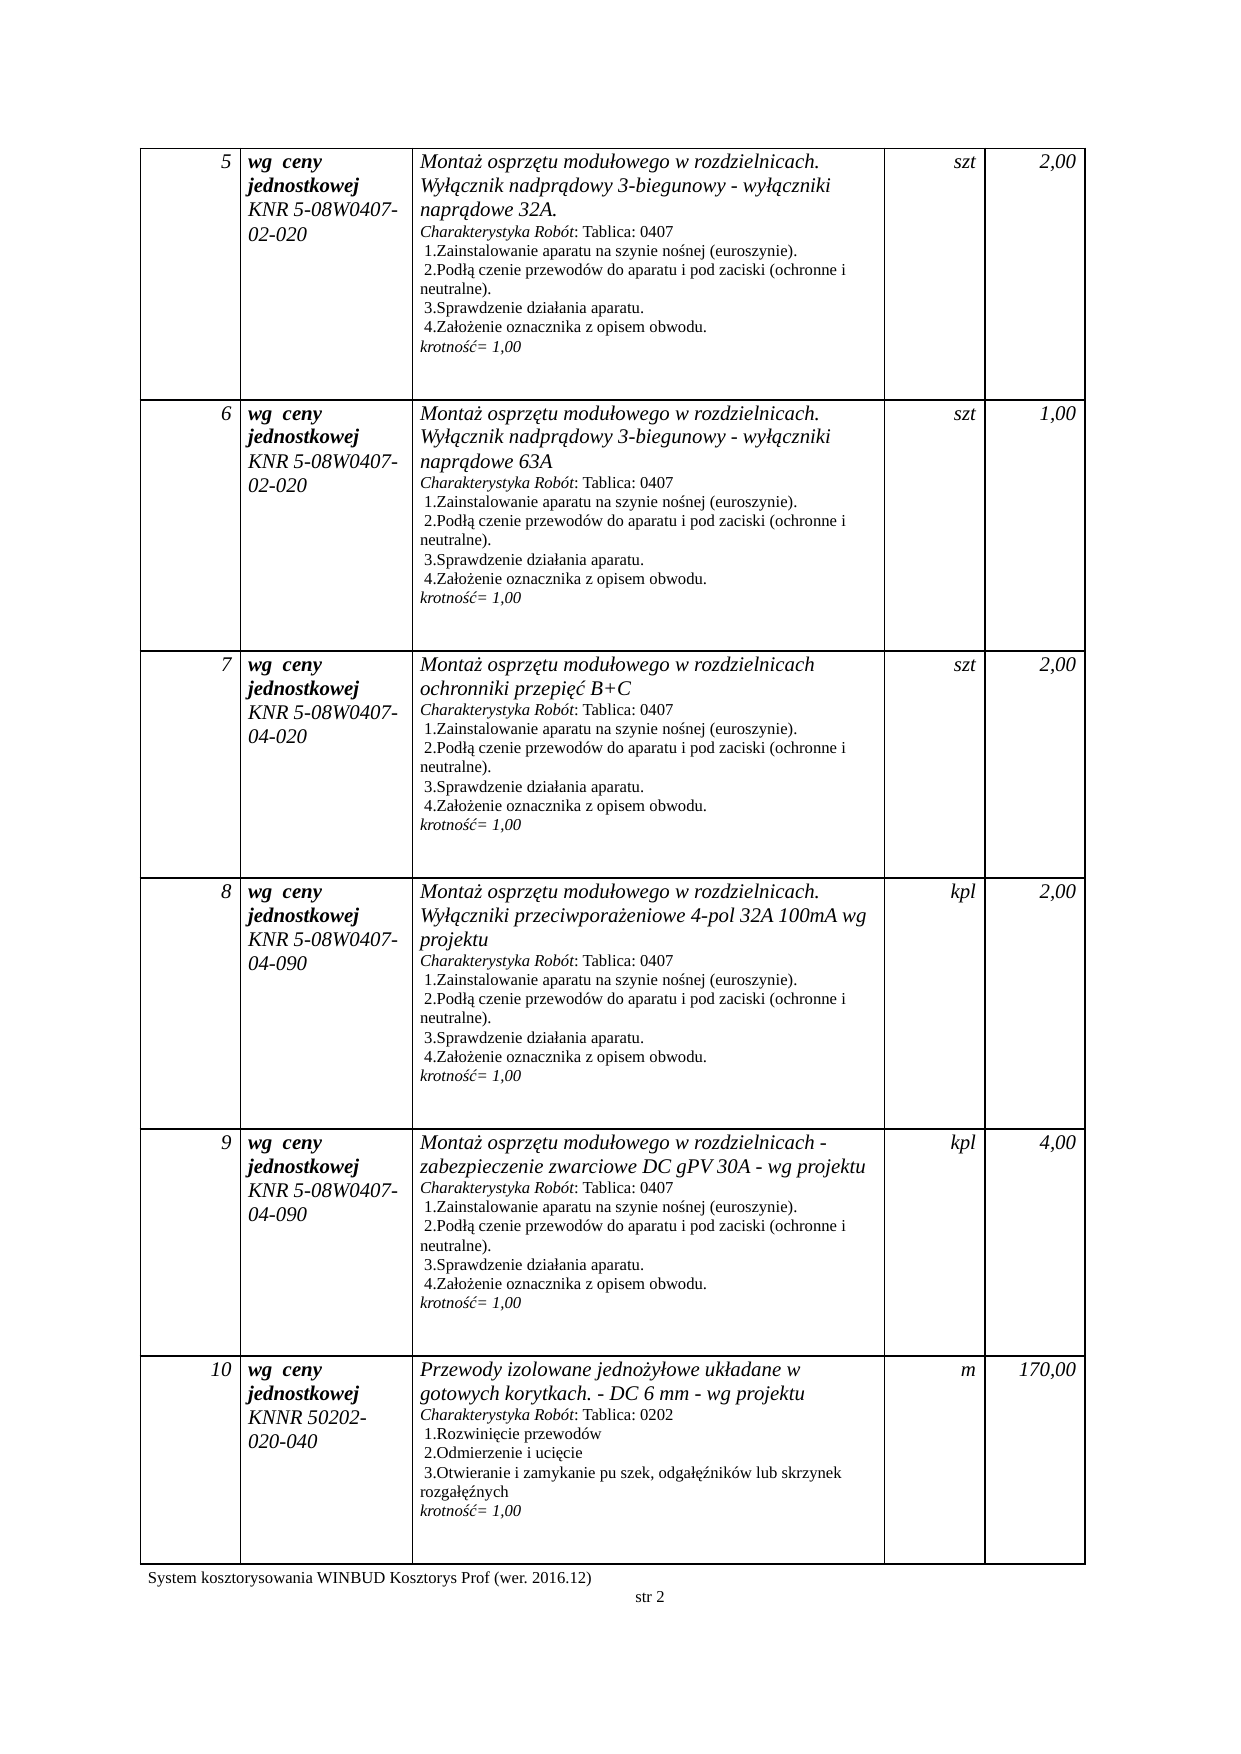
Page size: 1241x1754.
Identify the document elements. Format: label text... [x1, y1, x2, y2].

table_cell 2,00 [986, 149, 1084, 399]
table_cell wg ceny jednostkowej KNNR 50202-020-040 [241, 1357, 412, 1563]
table_cell 8 [141, 879, 240, 1128]
table_cell wg ceny jednostkowej KNR 5-08W0407-02-020 [241, 401, 412, 650]
table_cell 4,00 [986, 1130, 1084, 1355]
table_cell wg ceny jednostkowej KNR 5-08W0407-04-020 [241, 652, 412, 877]
table_cell Przewody izolowane jednożyłowe układane w gotowych korytkach. - DC 6 mm - wg projektu Charakterystyka Robót: Tablica: 0202 1.Rozwinięcie przewodów 2.Odmierzenie i ucięcie 3.Otwieranie i zamykanie pu szek, odgałęźników lub skrzynek rozgałęźnych krotność= 1,00 [413, 1357, 884, 1563]
table_cell wg ceny jednostkowej KNR 5-08W0407-04-090 [241, 1130, 412, 1355]
table_cell kpl [885, 1130, 984, 1355]
table_cell 1,00 [986, 401, 1084, 650]
table_cell 2,00 [986, 879, 1084, 1128]
table_cell szt [885, 149, 984, 399]
table_cell 6 [141, 401, 240, 650]
table_cell wg ceny jednostkowej KNR 5-08W0407-04-090 [241, 879, 412, 1128]
table_cell 170,00 [986, 1357, 1084, 1563]
table_cell m [885, 1357, 984, 1563]
table_cell szt [885, 401, 984, 650]
table_cell wg ceny jednostkowej KNR 5-08W0407-02-020 [241, 149, 412, 399]
table_cell Montaż osprzętu modułowego w rozdzielnicach. Wyłącznik nadprądowy 3-biegunowy - wyłączniki naprądowe 63A Charakterystyka Robót: Tablica: 0407 1.Zainstalowanie aparatu na szynie nośnej (euroszynie). 2.Podłą czenie przewodów do aparatu i pod zaciski (ochronne i neutralne). 3.Sprawdzenie działania aparatu. 4.Założenie oznacznika z opisem obwodu. krotność= 1,00 [413, 401, 884, 650]
table_cell 2,00 [986, 652, 1084, 877]
table_cell kpl [885, 879, 984, 1128]
table_cell 7 [141, 652, 240, 877]
table_cell Montaż osprzętu modułowego w rozdzielnicach ochronniki przepięć B+C Charakterystyka Robót: Tablica: 0407 1.Zainstalowanie aparatu na szynie nośnej (euroszynie). 2.Podłą czenie przewodów do aparatu i pod zaciski (ochronne i neutralne). 3.Sprawdzenie działania aparatu. 4.Założenie oznacznika z opisem obwodu. krotność= 1,00 [413, 652, 884, 877]
table_cell 9 [141, 1130, 240, 1355]
table_cell Montaż osprzętu modułowego w rozdzielnicach - zabezpieczenie zwarciowe DC gPV 30A - wg projektu Charakterystyka Robót: Tablica: 0407 1.Zainstalowanie aparatu na szynie nośnej (euroszynie). 2.Podłą czenie przewodów do aparatu i pod zaciski (ochronne i neutralne). 3.Sprawdzenie działania aparatu. 4.Założenie oznacznika z opisem obwodu. krotność= 1,00 [413, 1130, 884, 1355]
table_cell Montaż osprzętu modułowego w rozdzielnicach. Wyłącznik nadprądowy 3-biegunowy - wyłączniki naprądowe 32A. Charakterystyka Robót: Tablica: 0407 1.Zainstalowanie aparatu na szynie nośnej (euroszynie). 2.Podłą czenie przewodów do aparatu i pod zaciski (ochronne i neutralne). 3.Sprawdzenie działania aparatu. 4.Założenie oznacznika z opisem obwodu. krotność= 1,00 [413, 149, 884, 399]
table_cell szt [885, 652, 984, 877]
table_cell 10 [141, 1357, 240, 1563]
table_cell 5 [141, 149, 240, 399]
table_cell Montaż osprzętu modułowego w rozdzielnicach. Wyłączniki przeciwporażeniowe 4-pol 32A 100mA wg projektu Charakterystyka Robót: Tablica: 0407 1.Zainstalowanie aparatu na szynie nośnej (euroszynie). 2.Podłą czenie przewodów do aparatu i pod zaciski (ochronne i neutralne). 3.Sprawdzenie działania aparatu. 4.Założenie oznacznika z opisem obwodu. krotność= 1,00 [413, 879, 884, 1128]
